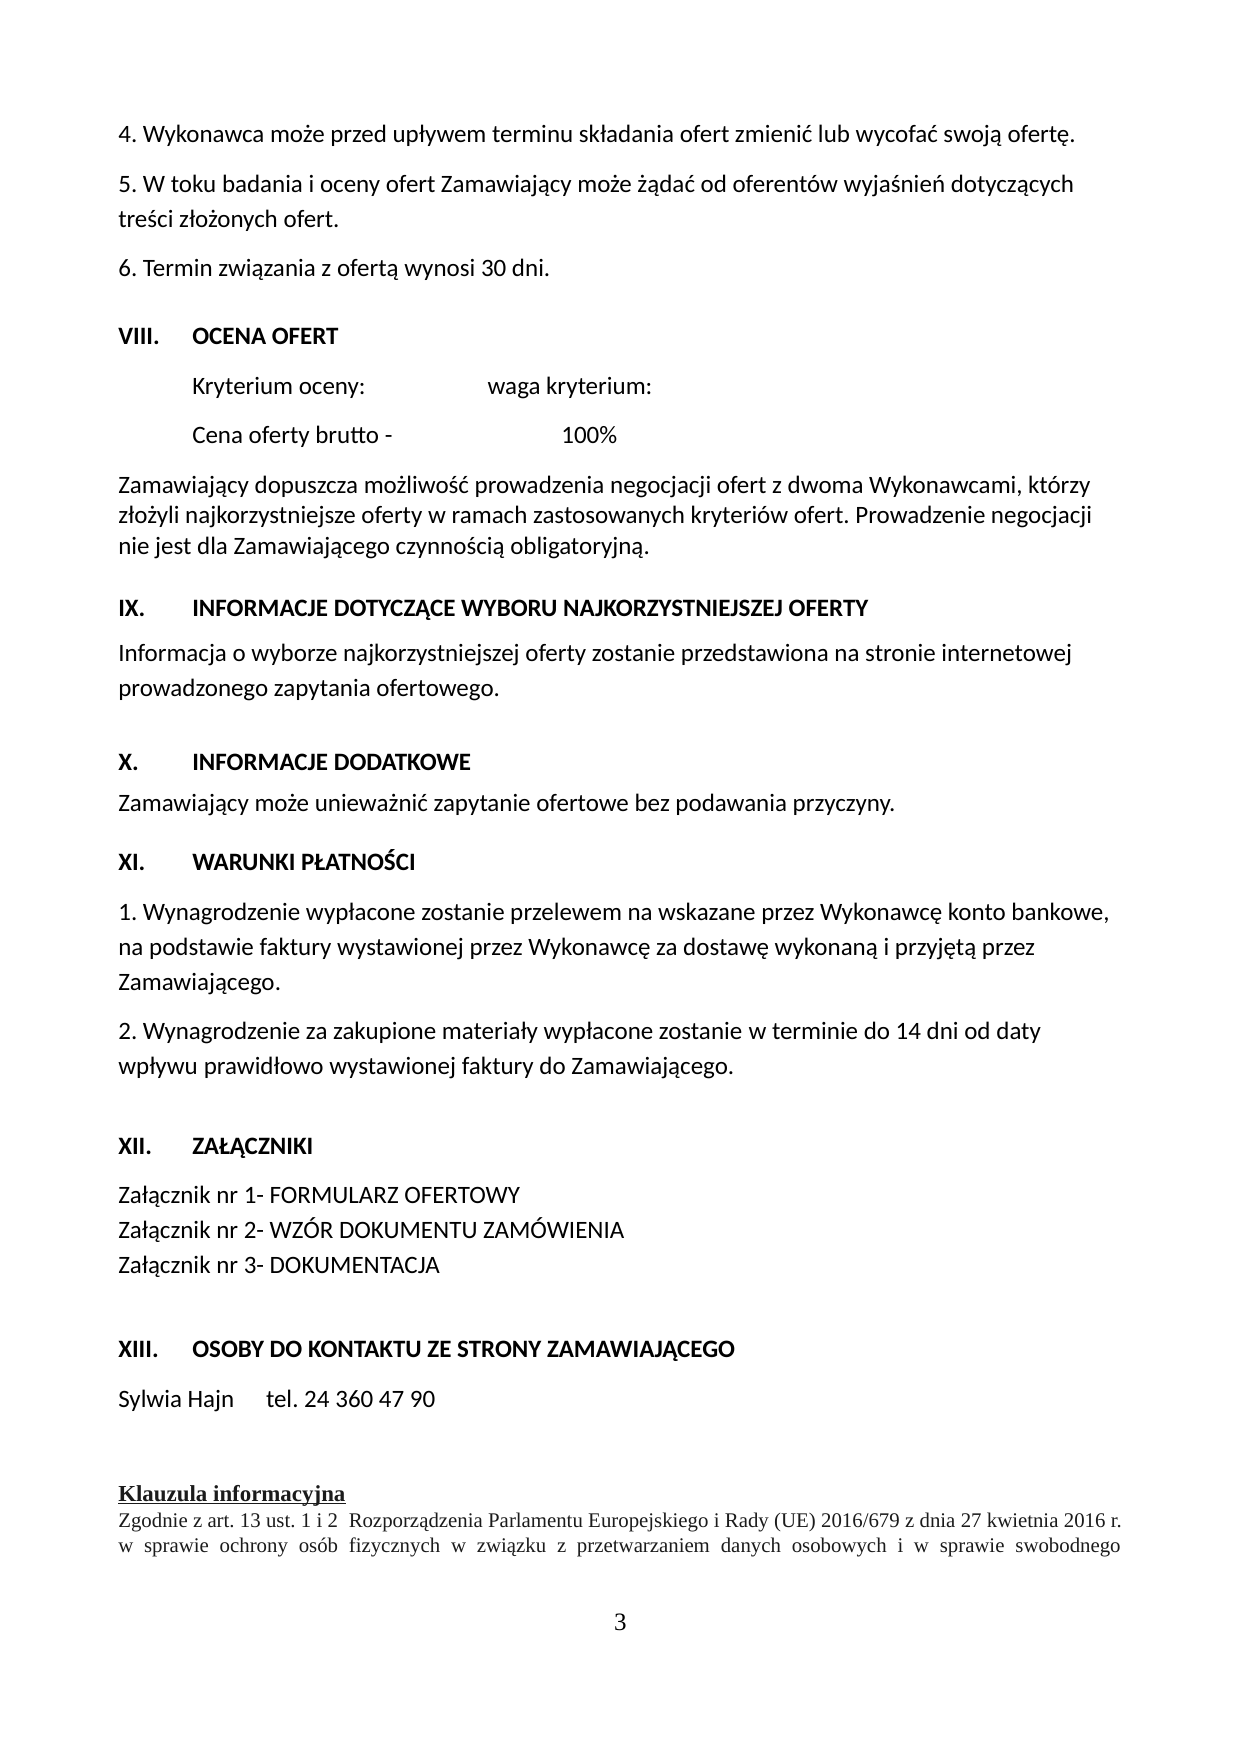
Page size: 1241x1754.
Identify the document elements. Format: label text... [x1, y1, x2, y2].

text Załącznik nr 1- FORMULARZ OFERTOWY [118, 1179, 1122, 1210]
text 5. W toku badania i oceny ofert Zamawiający może żądać od oferentów wyjaśnień dotyczących treści złożonych ofert. [118, 168, 1122, 233]
text IX. INFORMACJE DOTYCZĄCE WYBORU NAJKORZYSTNIEJSZEJ OFERTY [118, 592, 1122, 623]
text Sylwia Hajn tel. 24 360 47 90 [118, 1383, 1122, 1414]
text Zgodnie z art. 13 ust. 1 i 2 Rozporządzenia Parlamentu Europejskiego i Rady (UE) 2016/679 z dnia 27 kwietnia 2016 r. w sprawie ochrony osób fizycznych w związku z przetwarzaniem danych osobowych i w sprawie swobodnego [118, 1508, 1122, 1557]
text 2. Wynagrodzenie za zakupione materiały wypłacone zostanie w terminie do 14 dni od daty wpływu prawidłowo wystawionej faktury do Zamawiającego. [118, 1016, 1122, 1081]
text 6. Termin związania z ofertą wynosi 30 dni. [118, 252, 1122, 283]
text Załącznik nr 3- DOKUMENTACJA [118, 1249, 1122, 1280]
text XII. ZAŁĄCZNIKI [118, 1130, 1122, 1160]
text VIII. OCENA OFERT [118, 320, 1122, 351]
text Załącznik nr 2- WZÓR DOKUMENTU ZAMÓWIENIA [118, 1214, 1122, 1245]
text Cena oferty brutto - 100% [118, 419, 1122, 450]
text Zamawiający dopuszcza możliwość prowadzenia negocjacji ofert z dwoma Wykonawcami, którzy [118, 469, 1122, 499]
text Kryterium oceny: waga kryterium: [118, 370, 1122, 400]
text XIII. OSOBY DO KONTAKTU ZE STRONY ZAMAWIAJĄCEGO [118, 1333, 1122, 1364]
text Zamawiający może unieważnić zapytanie ofertowe bez podawania przyczyny. [118, 787, 1122, 818]
text 1. Wynagrodzenie wypłacone zostanie przelewem na wskazane przez Wykonawcę konto bankowe, na podstawie faktury wystawionej przez Wykonawcę za dostawę wykonaną i przyjętą przez Zamawiającego. [118, 896, 1122, 996]
text złożyli najkorzystniejsze oferty w ramach zastosowanych kryteriów ofert. Prowadzenie negocjacji nie jest dla Zamawiającego czynnością obligatoryjną. [118, 499, 1122, 561]
text 4. Wykonawca może przed upływem terminu składania ofert zmienić lub wycofać swoją ofertę. [118, 118, 1122, 149]
text XI. WARUNKI PŁATNOŚCI [118, 846, 1122, 877]
text Klauzula informacyjna [118, 1480, 1122, 1507]
text X. INFORMACJE DODATKOWE [118, 746, 1122, 777]
text Informacja o wyborze najkorzystniejszej oferty zostanie przedstawiona na stronie internetowej prowadzonego zapytania ofertowego. [118, 637, 1122, 703]
